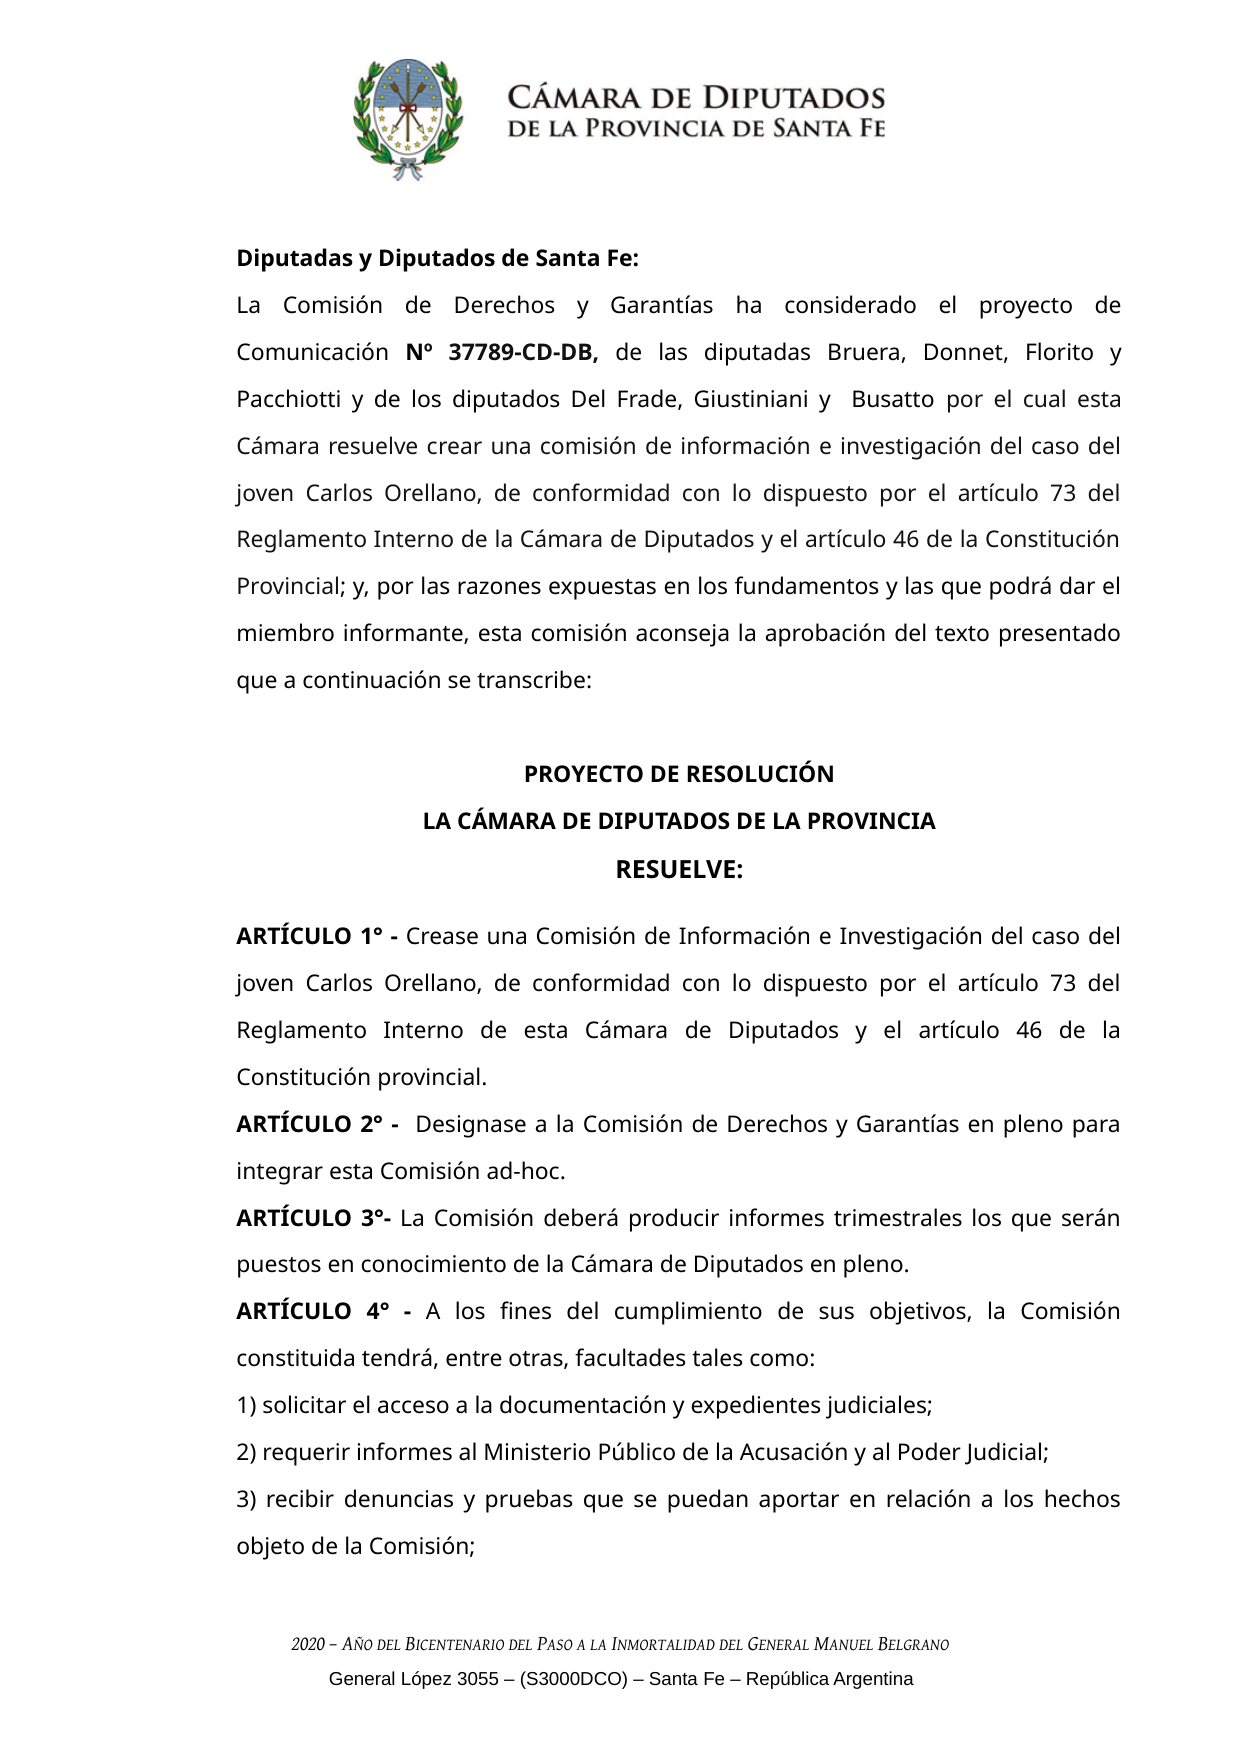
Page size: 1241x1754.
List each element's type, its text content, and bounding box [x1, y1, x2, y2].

text 2) requerir informes al Ministerio Público de la Acusación y al Poder Judicial; [236, 1436, 1122, 1467]
text ARTÍCULO 1° - Crease una Comisión de Información e Investigación del caso del joven Carlos Orellano, de conformidad con lo dispuesto por el artículo 73 del Reglamento Interno de esta Cámara de Diputados y el artículo 46 de la Constitución provincial. [236, 920, 1122, 1092]
text 1) solicitar el acceso a la documentación y expedientes judiciales; [236, 1389, 1122, 1420]
text RESUELVE: [236, 852, 1122, 886]
text LA CÁMARA DE DIPUTADOS DE LA PROVINCIA [236, 805, 1122, 836]
text ARTÍCULO 2° - Designase a la Comisión de Derechos y Garantías en pleno para integrar esta Comisión ad-hoc. [236, 1108, 1122, 1186]
text ARTÍCULO 4° - A los fines del cumplimiento de sus objetivos, la Comisión constituida tendrá, entre otras, facultades tales como: [236, 1295, 1122, 1373]
text ARTÍCULO 3°- La Comisión deberá producir informes trimestrales los que serán puestos en conocimiento de la Cámara de Diputados en pleno. [236, 1201, 1122, 1279]
text 3) recibir denuncias y pruebas que se puedan aportar en relación a los hechos objeto de la Comisión; [236, 1483, 1122, 1561]
text Diputadas y Diputados de Santa Fe: [236, 242, 1122, 273]
text PROYECTO DE RESOLUCIÓN [236, 758, 1122, 789]
text La Comisión de Derechos y Garantías ha considerado el proyecto de Comunicación Nº 37789-CD-DB, de las diputadas Bruera, Donnet, Florito y Pacchiotti y de los diputados Del Frade, Giustiniani y Busatto por el cual esta Cámara resuelve crear una comisión de información e investigación del caso del joven Carlos Orellano, de conformidad con lo dispuesto por el artículo 73 del Reglamento Interno de la Cámara de Diputados y el artículo 46 de la Constitución Provincial; y, por las razones expuestas en los fundamentos y las que podrá dar el miembro informante, esta comisión aconseja la aprobación del texto presentado que a continuación se transcribe: [236, 289, 1122, 695]
